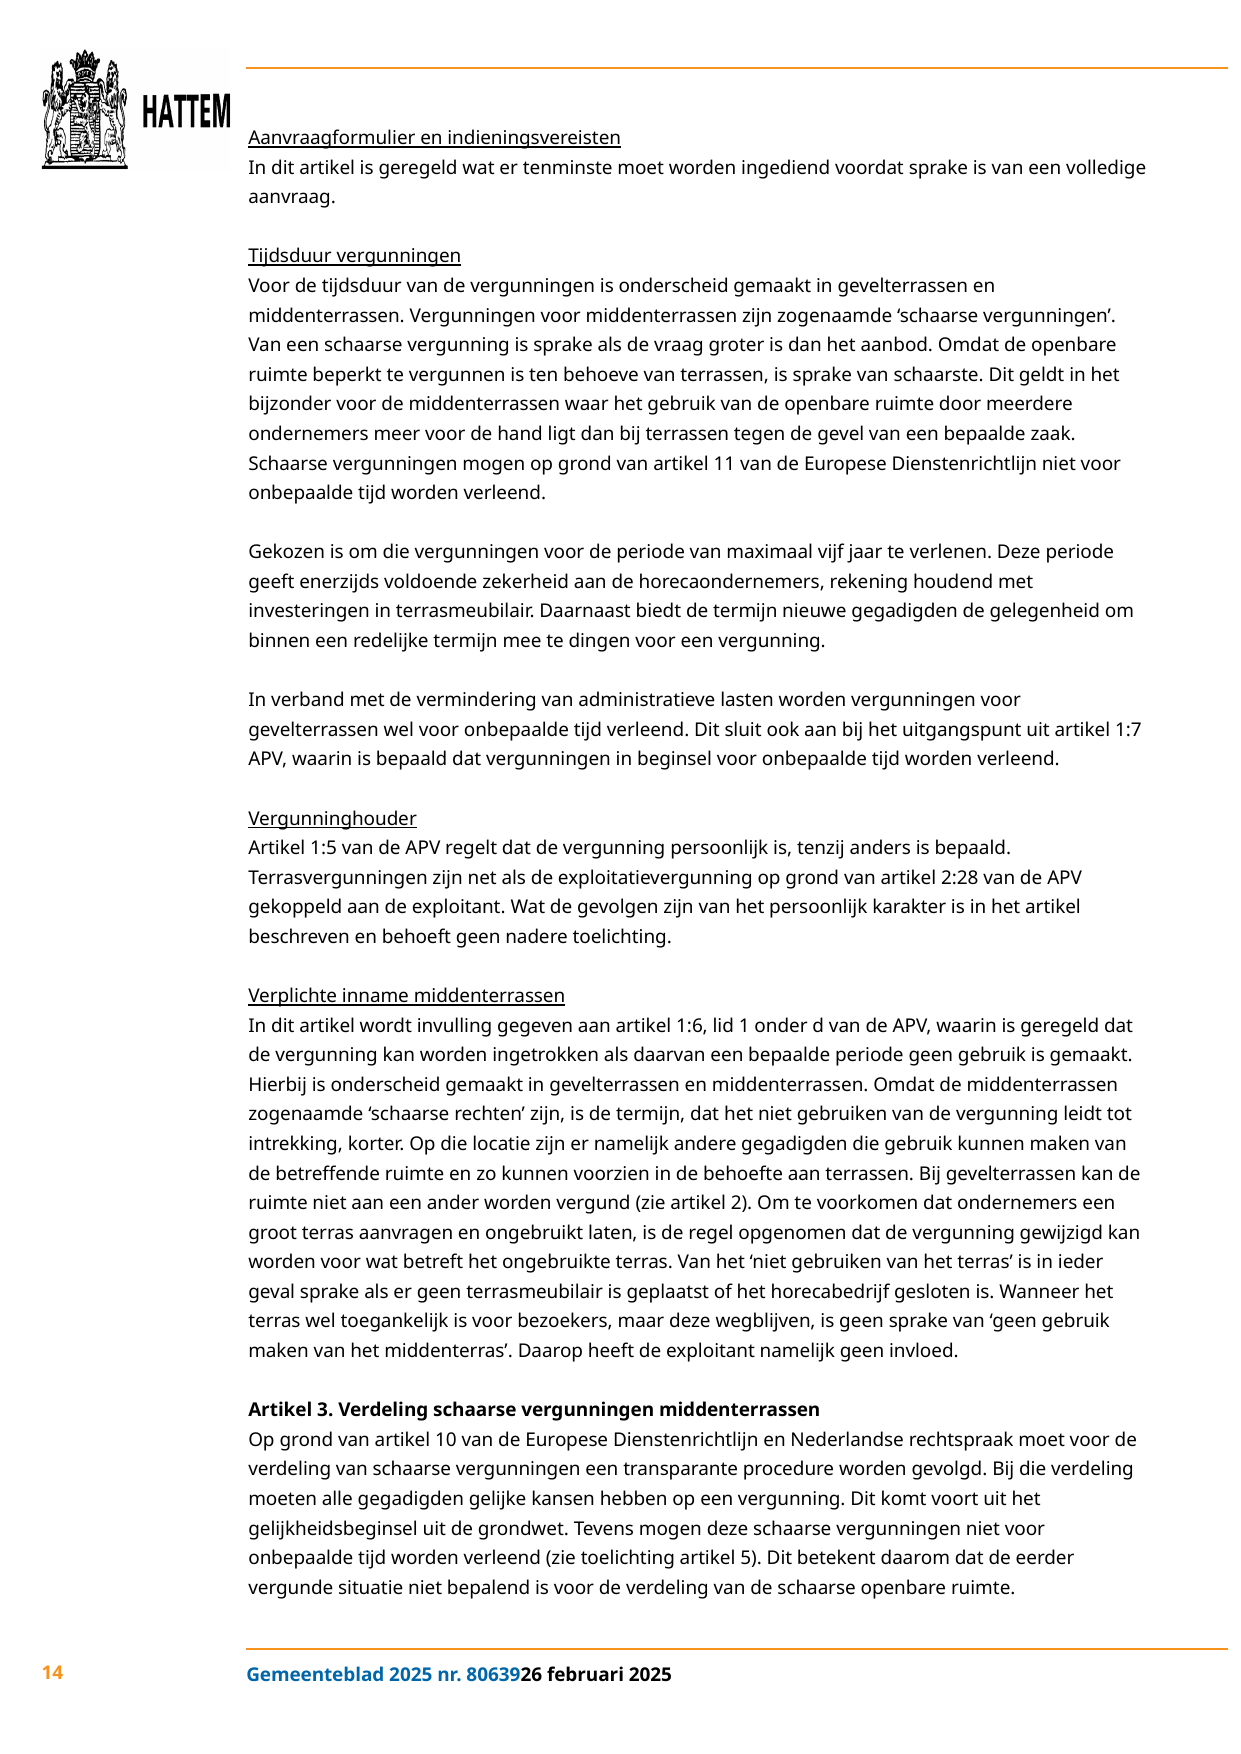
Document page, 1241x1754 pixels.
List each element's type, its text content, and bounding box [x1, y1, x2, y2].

text In dit artikel is geregeld wat er tenminste moet worden ingediend voordat sprake is van een volledige aanvraag. [248, 154, 1152, 209]
text In dit artikel wordt invulling gegeven aan artikel 1:6, lid 1 onder d van de APV, waarin is geregeld dat de vergunning kan worden ingetrokken als daarvan een bepaalde periode geen gebruik is gemaakt. Hierbij is onderscheid gemaakt in gevelterrassen en middenterrassen. Omdat de middenterrassen zogenaamde ‘schaarse rechten’ zijn, is de termijn, dat het niet gebruiken van de vergunning leidt tot intrekking, korter. Op die locatie zijn er namelijk andere gegadigden die gebruik kunnen maken van de betreffende ruimte en zo kunnen voorzien in de behoefte aan terrassen. Bij gevelterrassen kan de ruimte niet aan een ander worden vergund (zie artikel 2). Om te voorkomen dat ondernemers een groot terras aanvragen en ongebruikt laten, is de regel opgenomen dat de vergunning gewijzigd kan worden voor wat betreft het ongebruikte terras. Van het ‘niet gebruiken van het terras’ is in ieder geval sprake als er geen terrasmeubilair is geplaatst of het horecabedrijf gesloten is. Wanneer het terras wel toegankelijk is voor bezoekers, maar deze wegblijven, is geen sprake van ‘geen gebruik maken van het middenterras’. Daarop heeft de exploitant namelijk geen invloed. [248, 1012, 1152, 1363]
picture [41, 47, 231, 172]
text Tijdsduur vergunningen [248, 243, 1152, 268]
text Aanvraagformulier en indieningsvereisten [248, 124, 1152, 150]
text Op grond van artikel 10 van de Europese Dienstenrichtlijn en Nederlandse rechtspraak moet voor de verdeling van schaarse vergunningen een transparante procedure worden gevolgd. Bij die verdeling moeten alle gegadigden gelijke kansen hebben op een vergunning. Dit komt voort uit het gelijkheidsbeginsel uit de grondwet. Tevens mogen deze schaarse vergunningen niet voor onbepaalde tijd worden verleend (zie toelichting artikel 5). Dit betekent daarom dat de eerder vergunde situatie niet bepalend is voor de verdeling van de schaarse openbare ruimte. [248, 1426, 1152, 1600]
text Verplichte inname middenterrassen [248, 982, 1152, 1008]
text Artikel 3. Verdeling schaarse vergunningen middenterrassen [248, 1396, 1152, 1422]
text In verband met de vermindering van administratieve lasten worden vergunningen voor gevelterrassen wel voor onbepaalde tijd verleend. Dit sluit ook aan bij het uitgangspunt uit artikel 1:7 APV, waarin is bepaald dat vergunningen in beginsel voor onbepaalde tijd worden verleend. [248, 686, 1152, 771]
text Artikel 1:5 van de APV regelt dat de vergunning persoonlijk is, tenzij anders is bepaald. Terrasvergunningen zijn net als de exploitatievergunning op grond van artikel 2:28 van de APV gekoppeld aan de exploitant. Wat de gevolgen zijn van het persoonlijk karakter is in het artikel beschreven en behoeft geen nadere toelichting. [248, 834, 1152, 949]
text Vergunninghouder [248, 805, 1152, 831]
text Gekozen is om die vergunningen voor de periode van maximaal vijf jaar te verlenen. Deze periode geeft enerzijds voldoende zekerheid aan de horecaondernemers, rekening houdend met investeringen in terrasmeubilair. Daarnaast biedt de termijn nieuwe gegadigden de gelegenheid om binnen een redelijke termijn mee te dingen voor een vergunning. [248, 538, 1152, 653]
text Voor de tijdsduur van de vergunningen is onderscheid gemaakt in gevelterrassen en middenterrassen. Vergunningen voor middenterrassen zijn zogenaamde ‘schaarse vergunningen’. Van een schaarse vergunning is sprake als de vraag groter is dan het aanbod. Omdat de openbare ruimte beperkt te vergunnen is ten behoeve van terrassen, is sprake van schaarste. Dit geldt in het bijzonder voor de middenterrassen waar het gebruik van de openbare ruimte door meerdere ondernemers meer voor de hand ligt dan bij terrassen tegen de gevel van een bepaalde zaak. Schaarse vergunningen mogen op grond van artikel 11 van de Europese Dienstenrichtlijn niet voor onbepaalde tijd worden verleend. [248, 272, 1152, 505]
